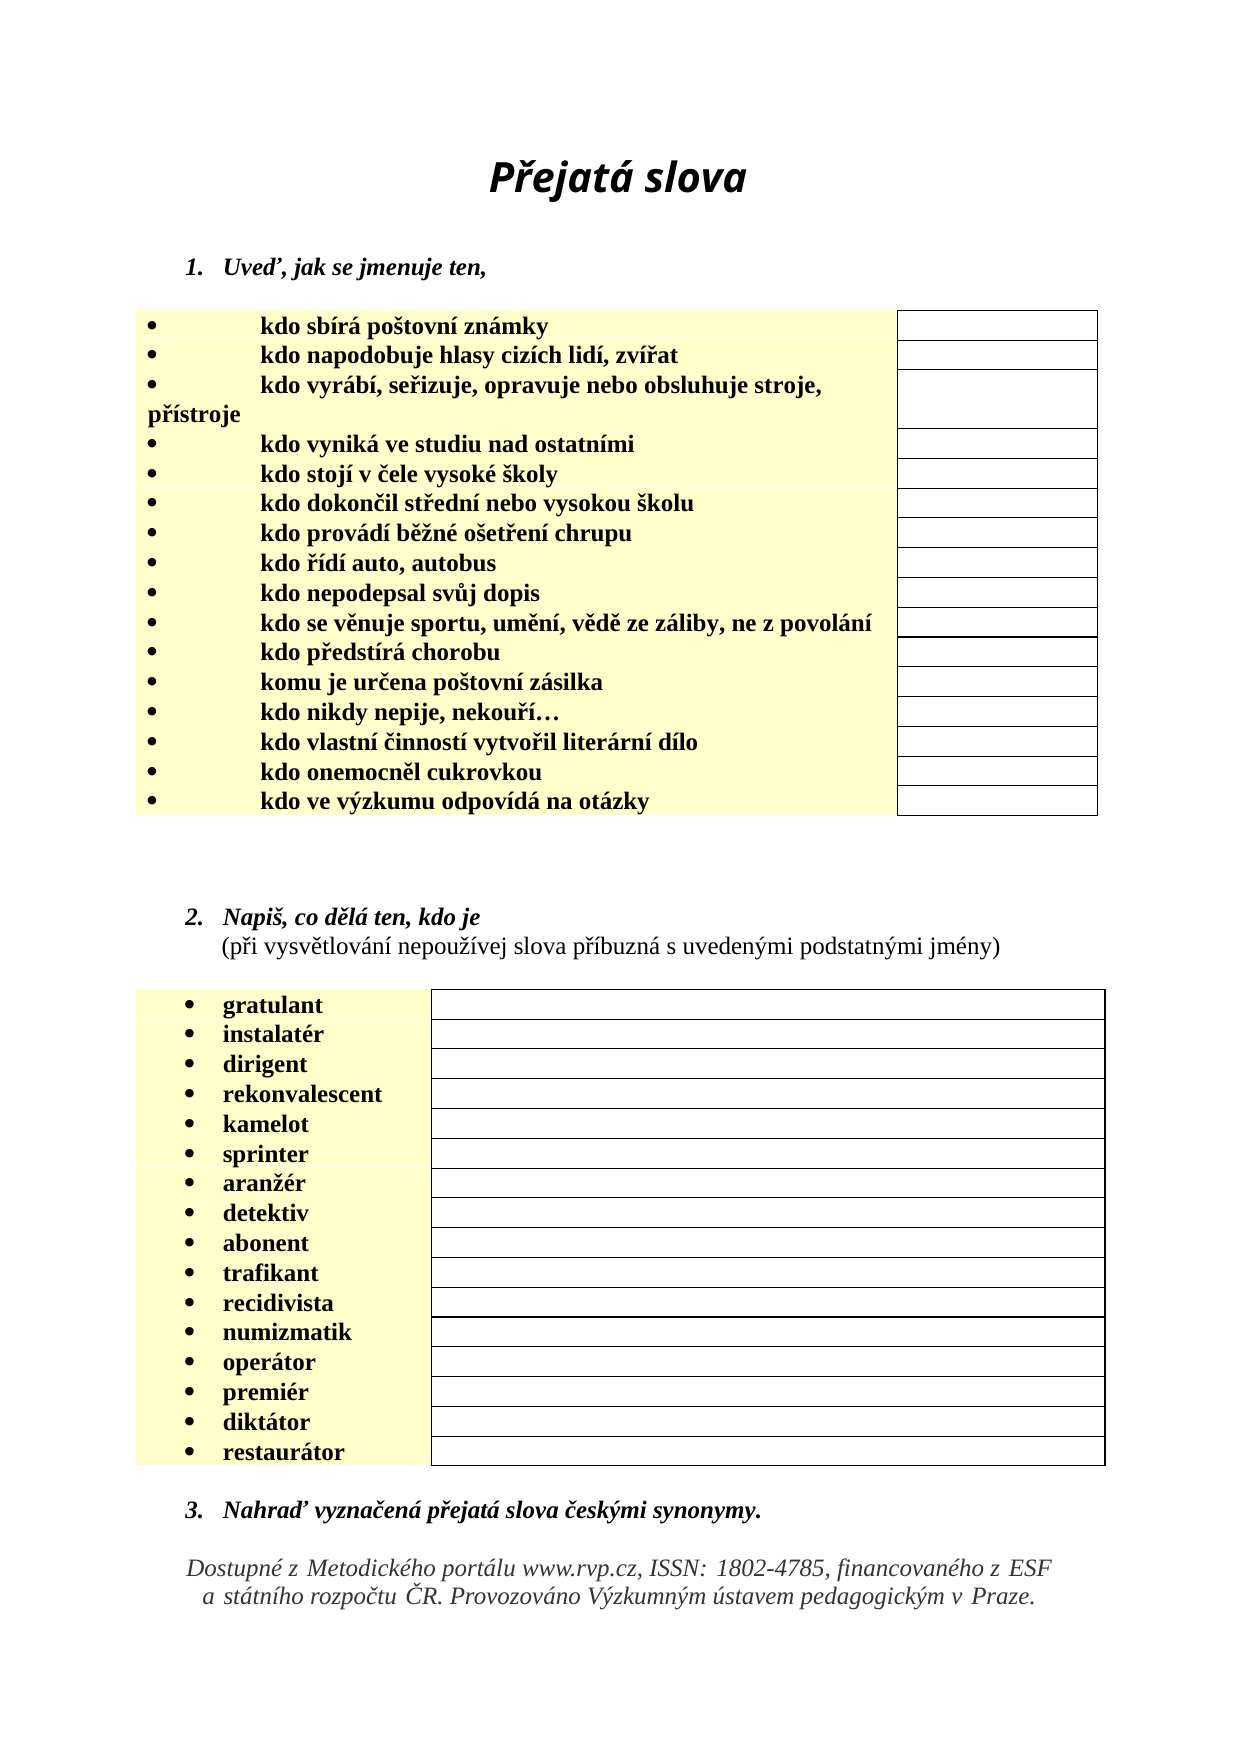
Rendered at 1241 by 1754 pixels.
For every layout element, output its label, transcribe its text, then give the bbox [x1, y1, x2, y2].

table_cell [432, 1318, 1104, 1346]
table_cell sprinter [136, 1138, 431, 1167]
table_cell rekonvalescent [136, 1078, 431, 1108]
table_cell premiér [136, 1376, 431, 1406]
table_cell [432, 1109, 1104, 1138]
table_cell [898, 341, 1097, 369]
table_cell abonent [136, 1227, 431, 1257]
table_cell diktátor [136, 1406, 431, 1436]
table_cell detektiv [136, 1197, 431, 1227]
table_cell recidivista [136, 1287, 431, 1316]
table_cell kdo provádí běžné ošetření chrupu [136, 517, 897, 547]
table_cell kdo nepodepsal svůj dopis [136, 577, 897, 607]
table_cell [432, 1258, 1104, 1287]
table_cell [898, 608, 1097, 636]
table_cell [898, 548, 1097, 577]
table_cell [898, 489, 1097, 517]
table_cell kdo předstírá chorobu [136, 636, 897, 666]
table_cell [432, 1139, 1104, 1167]
table_cell kamelot [136, 1108, 431, 1138]
table_cell kdo vyniká ve studiu nad ostatními [136, 428, 897, 458]
text (při vysvětlování nepoužívej slova příbuzná s uvedenými podstatnými jmény) [148, 931, 1092, 960]
table_cell [898, 370, 1097, 428]
table_cell kdo vyrábí, seřizuje, opravuje nebo obsluhuje stroje, přístroje [136, 369, 897, 428]
table_cell [898, 786, 1097, 815]
table_cell trafikant [136, 1257, 431, 1287]
table_cell [432, 1049, 1104, 1078]
table_cell kdo onemocněl cukrovkou [136, 756, 897, 785]
table_cell [898, 638, 1097, 666]
list Uveď, jak se jmenuje ten, [185, 252, 1092, 281]
table_cell kdo se věnuje sportu, umění, vědě ze záliby, ne z povolání [136, 607, 897, 636]
table_cell [432, 1169, 1104, 1197]
table_cell kdo řídí auto, autobus [136, 547, 897, 577]
table_cell kdo nikdy nepije, nekouří… [136, 696, 897, 726]
table_cell komu je určena poštovní zásilka [136, 666, 897, 696]
table_header kdo sbírá poštovní známky [136, 310, 897, 339]
table_cell kdo ve výzkumu odpovídá na otázky [136, 785, 897, 815]
table_header [432, 990, 1104, 1018]
table_cell kdo dokončil střední nebo vysokou školu [136, 488, 897, 517]
table_cell [432, 1407, 1104, 1436]
table_cell [432, 1347, 1104, 1376]
table_cell numizmatik [136, 1316, 431, 1346]
table_cell aranžér [136, 1168, 431, 1197]
table_cell [432, 1437, 1104, 1465]
table_cell [432, 1288, 1104, 1316]
table_cell kdo stojí v čele vysoké školy [136, 458, 897, 487]
table_cell [432, 1228, 1104, 1257]
table_cell instalatér [136, 1019, 431, 1048]
table_cell [898, 727, 1097, 756]
table_cell [432, 1020, 1104, 1048]
table_cell [898, 757, 1097, 785]
table_header [898, 311, 1097, 339]
table_cell kdo vlastní činností vytvořil literární dílo [136, 726, 897, 756]
table_cell [898, 578, 1097, 607]
table_cell operátor [136, 1346, 431, 1376]
table_cell [898, 667, 1097, 696]
table_header gratulant [136, 989, 431, 1018]
table_cell [898, 459, 1097, 487]
table_cell [898, 697, 1097, 726]
table_cell kdo napodobuje hlasy cizích lidí, zvířat [136, 340, 897, 369]
list Napiš, co dělá ten, kdo je [185, 902, 1092, 931]
table_cell dirigent [136, 1048, 431, 1078]
table_cell [898, 518, 1097, 547]
table_cell [898, 429, 1097, 458]
text Přejatá slova [148, 148, 1092, 204]
table_cell restaurátor [136, 1436, 431, 1465]
list Nahraď vyznačená přejatá slova českými synonymy. [185, 1495, 1092, 1524]
table_cell [432, 1079, 1104, 1108]
table_cell [432, 1377, 1104, 1406]
table_cell [432, 1198, 1104, 1227]
